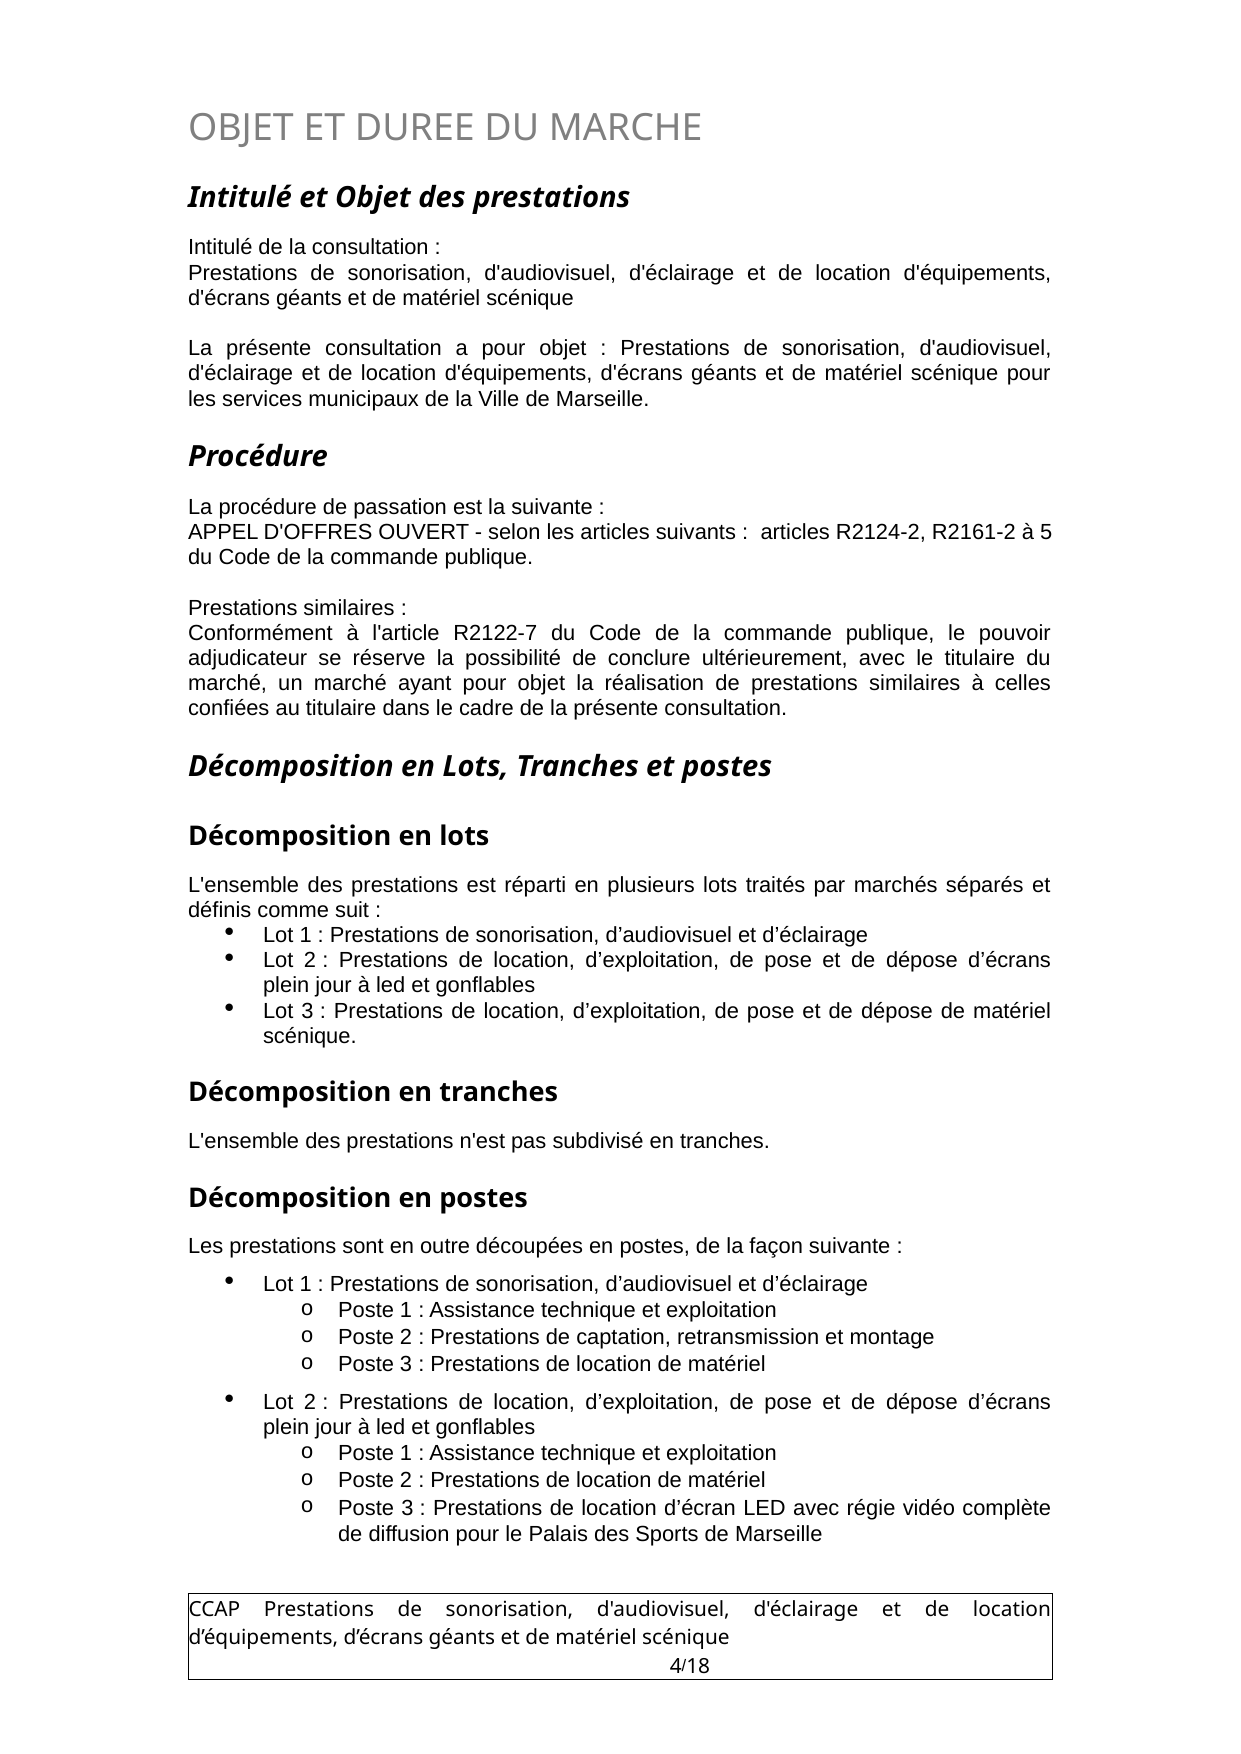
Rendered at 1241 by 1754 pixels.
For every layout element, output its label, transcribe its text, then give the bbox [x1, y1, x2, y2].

list Poste 2 : Prestations de location de matériel [300, 1466, 1052, 1493]
subtitle Décomposition en lots [188, 816, 1052, 853]
list Lot 2 : Prestations de location, d’exploitation, de pose et de dépose d’écrans plein jour à led et gonflables [225, 1389, 1052, 1439]
text L'ensemble des prestations n'est pas subdivisé en tranches. [188, 1128, 1052, 1153]
text APPEL D'OFFRES OUVERT - selon les articles suivants : articles R2124-2, R2161-2 à 5 du Code de la commande publique. [188, 519, 1052, 569]
list Poste 3 : Prestations de location d’écran LED avec régie vidéo complète de diffusion pour le Palais des Sports de Marseille [300, 1493, 1052, 1546]
subtitle Procédure [188, 436, 1052, 475]
text Prestations de sonorisation, d'audiovisuel, d'éclairage et de location d'équipements, d'écrans géants et de matériel scénique [188, 259, 1052, 310]
text Intitulé de la consultation : [188, 234, 1052, 259]
subtitle Décomposition en Lots, Tranches et postes [188, 745, 1052, 785]
subtitle Intitulé et Objet des prestations [188, 176, 1052, 216]
text Conformément à l'article R2122-7 du Code de la commande publique, le pouvoir adjudicateur se réserve la possibilité de conclure ultérieurement, avec le titulaire du marché, un marché ayant pour objet la réalisation de prestations similaires à celles confiées au titulaire dans le cadre de la présente consultation. [188, 619, 1052, 720]
text L'ensemble des prestations est réparti en plusieurs lots traités par marchés séparés et définis comme suit : [188, 871, 1052, 922]
list Poste 1 : Assistance technique et exploitation [300, 1439, 1052, 1466]
list Lot 2 : Prestations de location, d’exploitation, de pose et de dépose d’écrans plein jour à led et gonflables [225, 947, 1052, 997]
text La présente consultation a pour objet : Prestations de sonorisation, d'audiovisuel, d'éclairage et de location d'équipements, d'écrans géants et de matériel scénique pour les services municipaux de la Ville de Marseille. [188, 335, 1052, 411]
text Les prestations sont en outre découpées en postes, de la façon suivante : [188, 1233, 1052, 1258]
subtitle OBJET ET DUREE DU MARCHE [188, 100, 1052, 151]
list Lot 1 : Prestations de sonorisation, d’audiovisuel et d’éclairage [225, 1271, 1052, 1296]
subtitle Décomposition en postes [188, 1178, 1052, 1215]
list Poste 1 : Assistance technique et exploitation [300, 1296, 1052, 1323]
list Poste 2 : Prestations de captation, retransmission et montage [300, 1323, 1052, 1350]
list Lot 3 : Prestations de location, d’exploitation, de pose et de dépose de matériel scénique. [225, 997, 1052, 1048]
text Prestations similaires : [188, 594, 1052, 619]
list Lot 1 : Prestations de sonorisation, d’audiovisuel et d’éclairage [225, 922, 1052, 947]
list Poste 3 : Prestations de location de matériel [300, 1350, 1052, 1377]
subtitle Décomposition en tranches [188, 1073, 1052, 1110]
text La procédure de passation est la suivante : [188, 493, 1052, 519]
